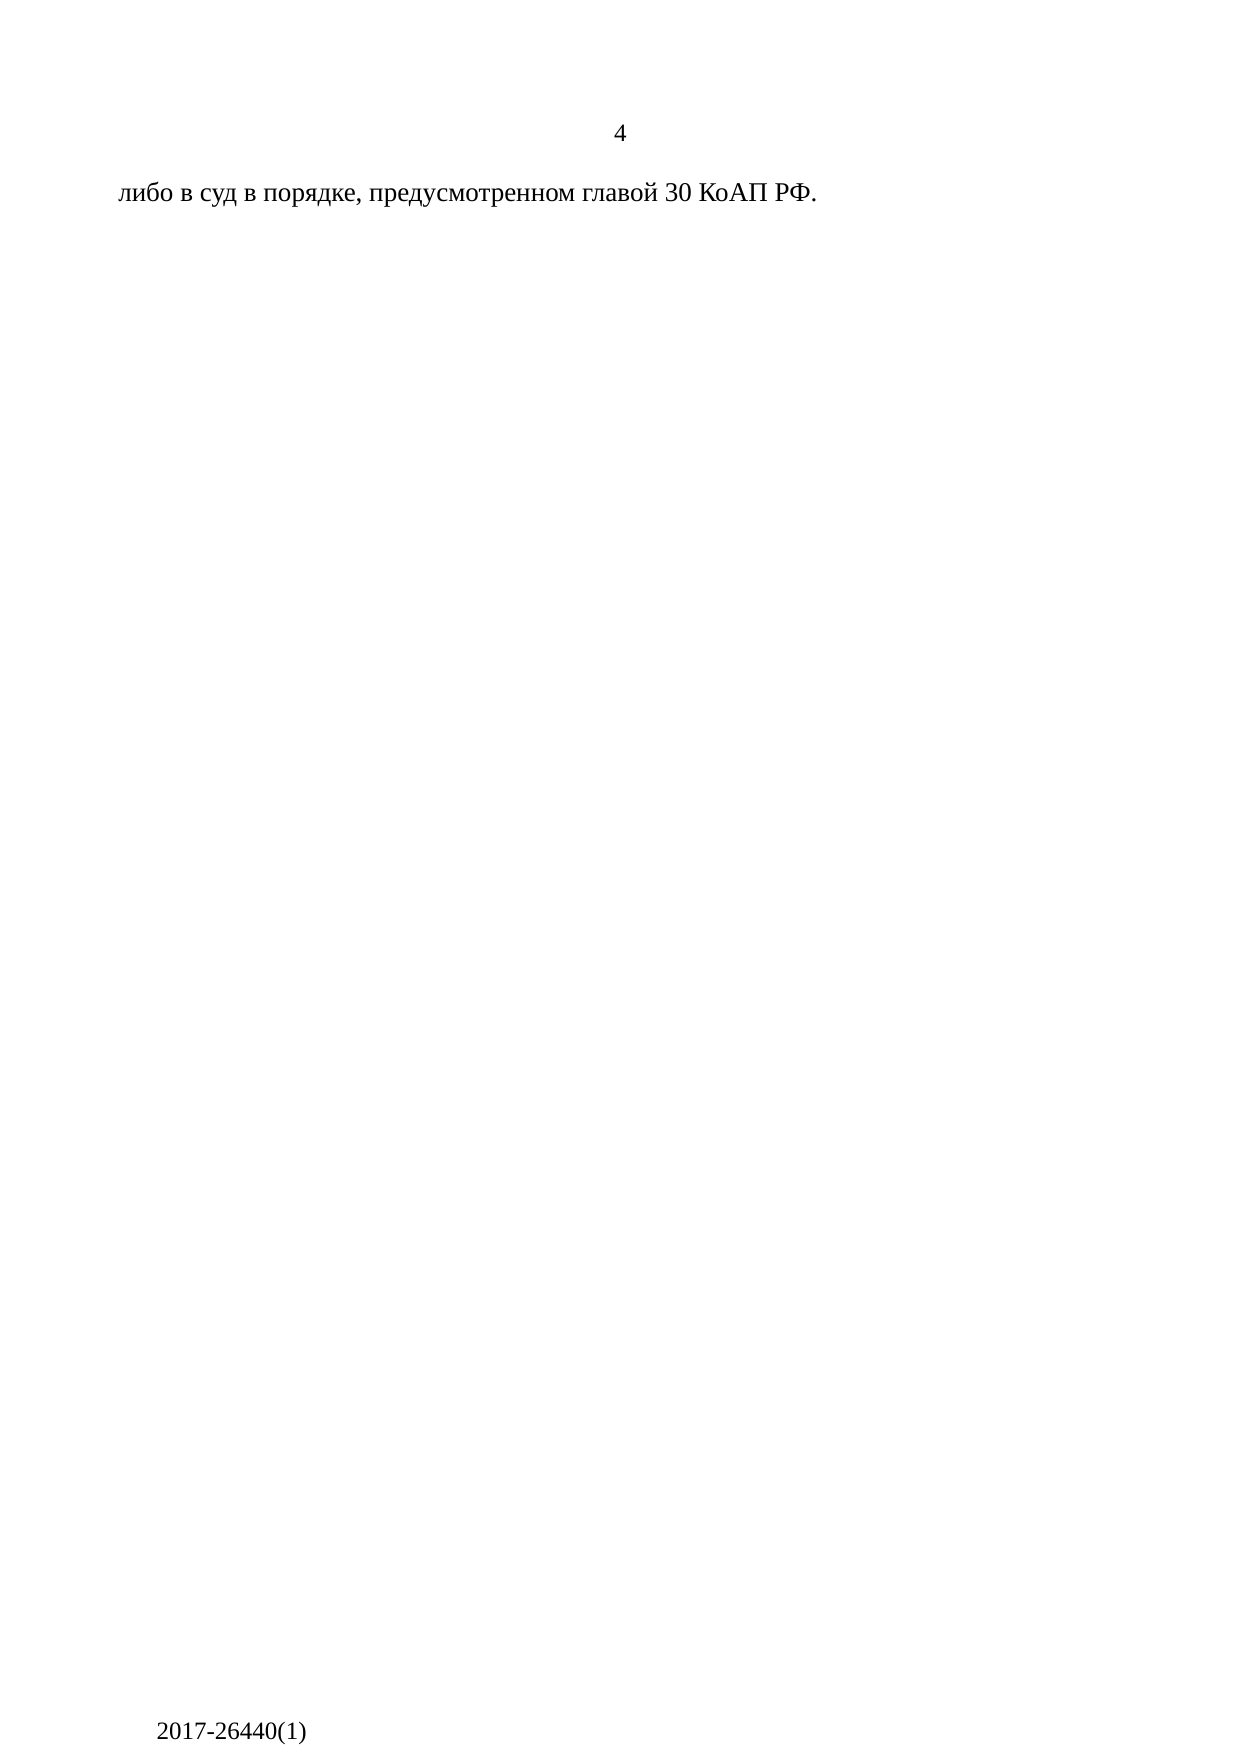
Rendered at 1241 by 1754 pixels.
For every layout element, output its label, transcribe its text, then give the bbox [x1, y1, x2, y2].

text либо в суд в порядке, предусмотренном главой 30 КоАП РФ. [118, 176, 1122, 207]
